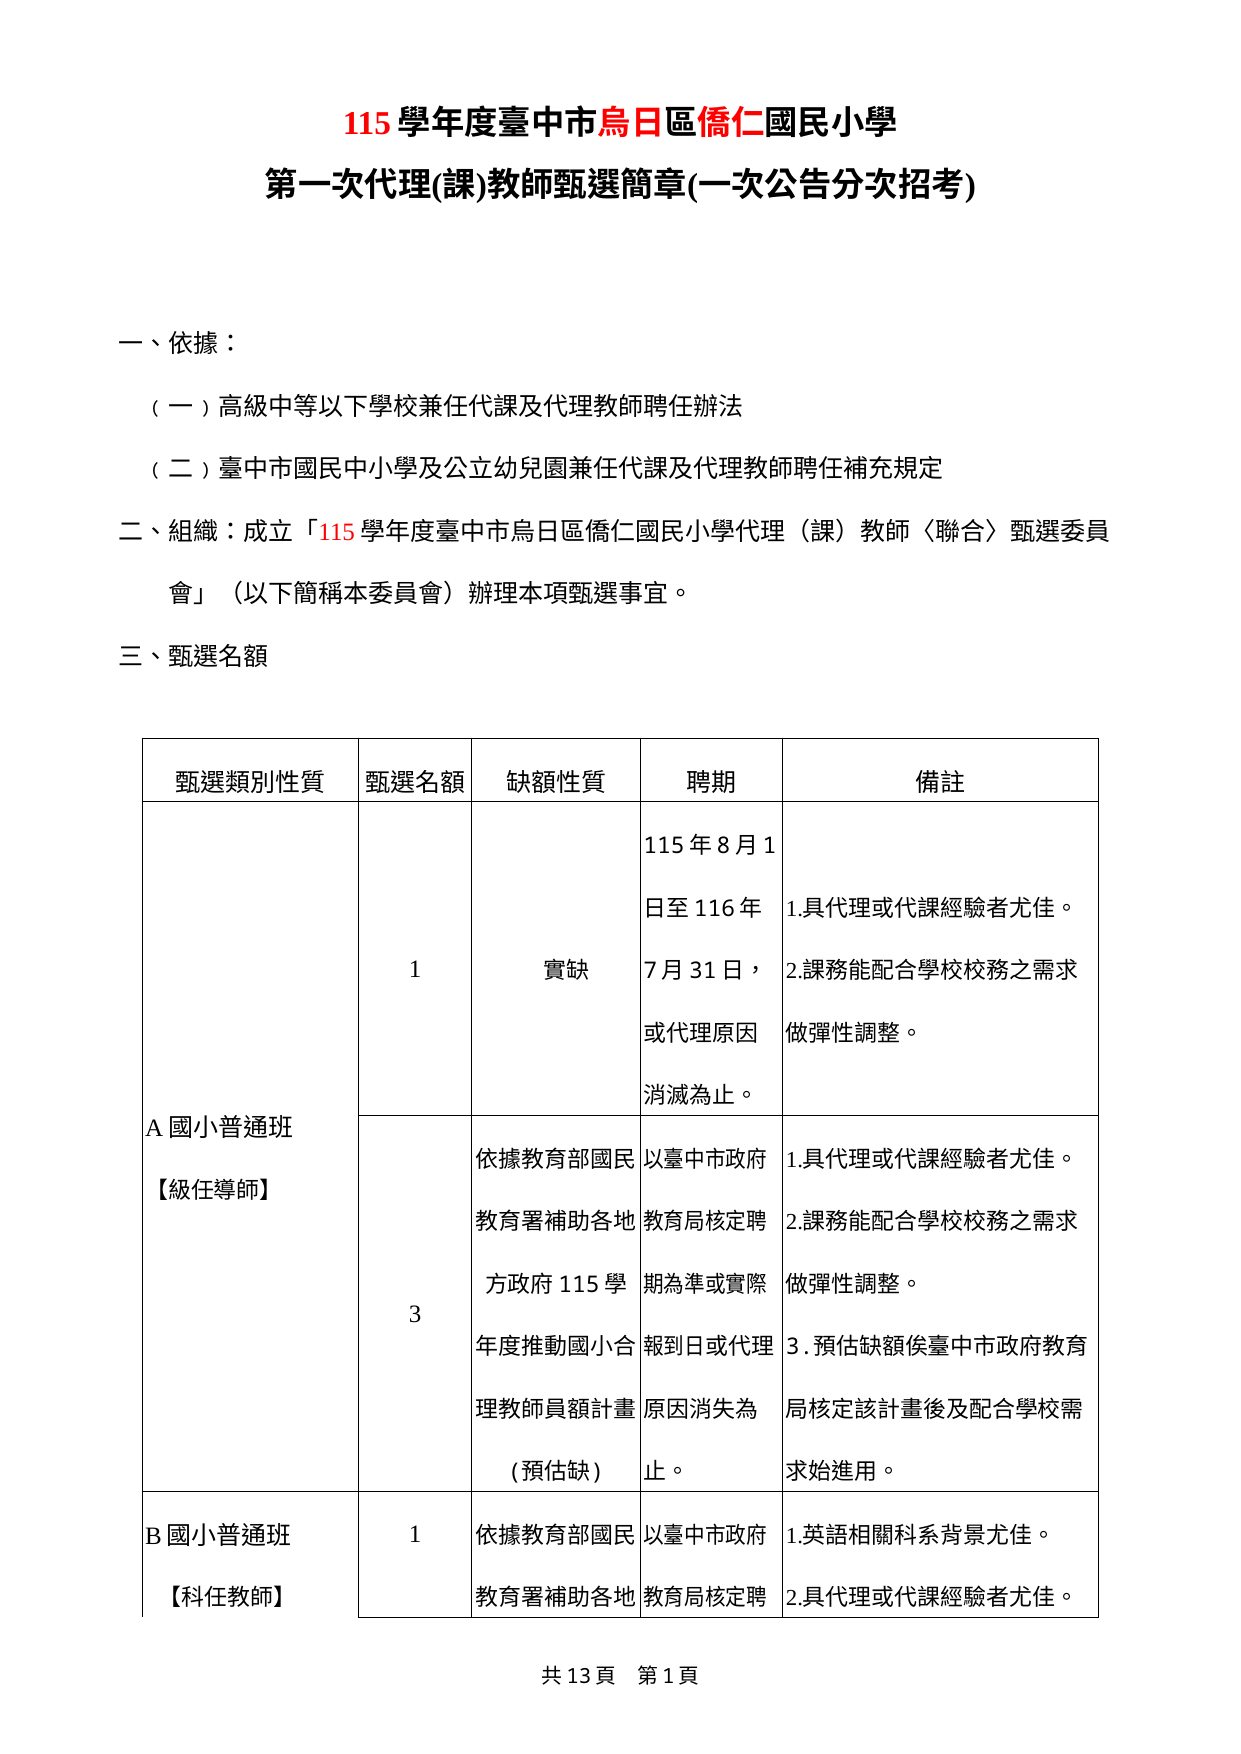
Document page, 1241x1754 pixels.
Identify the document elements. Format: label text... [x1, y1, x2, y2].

table_header 聘期 [641, 739, 782, 801]
table_header 備註 [783, 739, 1098, 801]
text 二、組織：成立「115學年度臺中市烏日區僑仁國民小學代理（課）教師〈聯合〉甄選委員會」（以下簡稱本委員會）辦理本項甄選事宜。 [118, 488, 1122, 613]
text ﹙一﹚高級中等以下學校兼任代課及代理教師聘任辦法 [143, 363, 1122, 425]
table_cell 依據教育部國民 教育署補助各地 [472, 1492, 640, 1617]
table_header 缺額性質 [472, 739, 640, 801]
table_cell B國小普通班 【科任教師】 [143, 1492, 358, 1617]
table_cell 依據教育部國民 教育署補助各地 方政府115學年度推動國小合理教師員額計畫(預估缺) [472, 1116, 640, 1491]
text ﹙二﹚臺中市國民中小學及公立幼兒園兼任代課及代理教師聘任補充規定 [143, 425, 1122, 488]
table_cell 1 [359, 802, 471, 1115]
text 115學年度臺中市烏日區僑仁國民小學 [118, 78, 1122, 141]
table_cell 以臺中市政府教育局核定聘 [641, 1492, 782, 1617]
table_header 甄選名額 [359, 739, 471, 801]
table_cell 1.具代理或代課經驗者尤佳。 2.課務能配合學校校務之需求做彈性調整。 [783, 802, 1098, 1115]
table_cell 115年8月1日至116年7月31日，或代理原因消滅為止。 [641, 802, 782, 1115]
table_cell A國小普通班 【級任導師】 [143, 802, 358, 1491]
table_header 甄選類別性質 [143, 739, 358, 801]
table_cell 1 [359, 1492, 471, 1617]
text 第一次代理(課)教師甄選簡章(一次公告分次招考) [118, 141, 1122, 203]
text 一、依據： [118, 300, 1122, 363]
table_cell 1.英語相關科系背景尤佳。 2.具代理或代課經驗者尤佳。 [783, 1492, 1098, 1617]
table_cell 實缺 [472, 802, 640, 1115]
table_cell 1.具代理或代課經驗者尤佳。 2.課務能配合學校校務之需求做彈性調整。 3.預估缺額俟臺中市政府教育局核定該計畫後及配合學校需求始進用。 [783, 1116, 1098, 1491]
table_cell 以臺中市政府教育局核定聘期為準或實際報到日或代理原因消失為止。 [641, 1116, 782, 1491]
table_cell 3 [359, 1116, 471, 1491]
text 三、甄選名額 [118, 613, 1122, 675]
